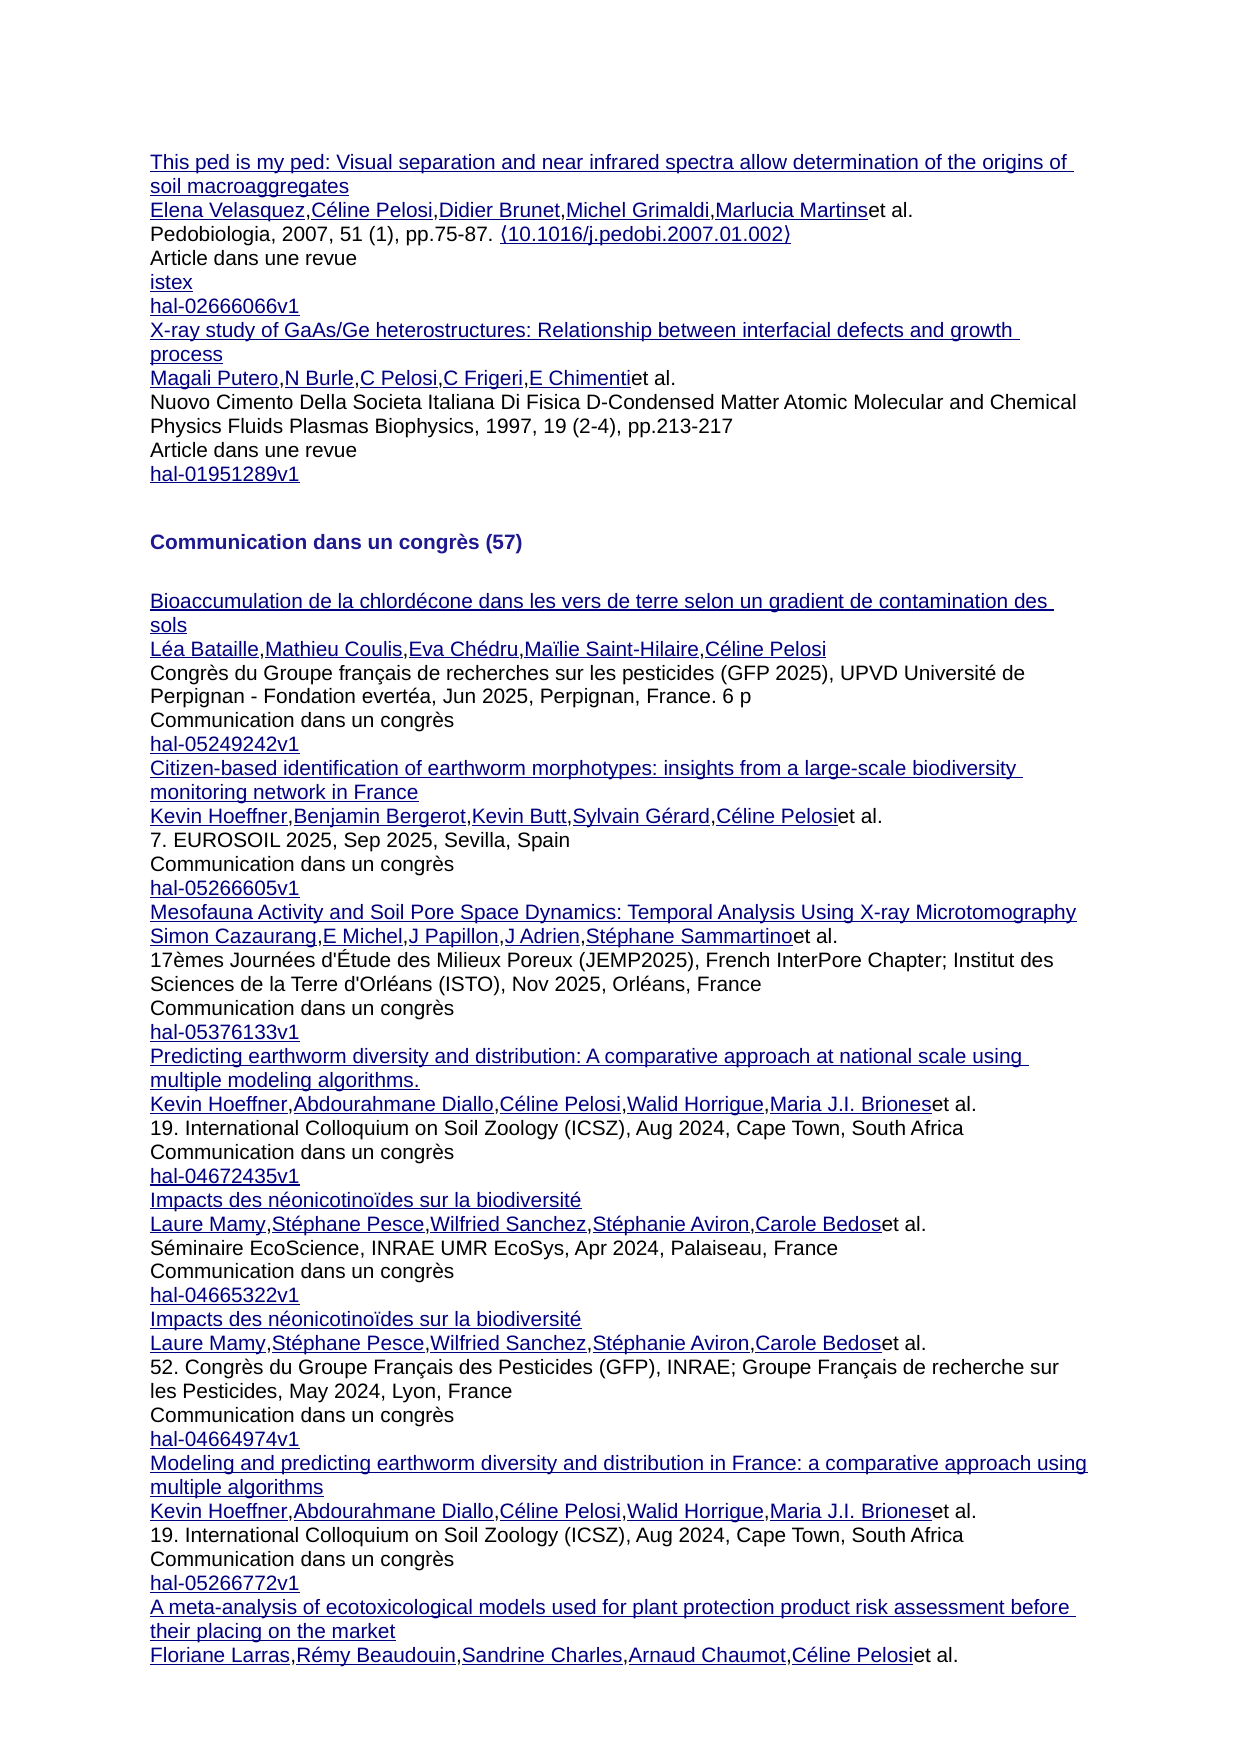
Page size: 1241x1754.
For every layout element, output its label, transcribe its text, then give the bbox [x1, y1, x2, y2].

table_cell Mesofauna Activity and Soil Pore Space Dynamics: Temporal Analysis Using X-ray Microtomography Simon Cazaurang,E Michel,J Papillon,J Adrien,Stéphane Sammartinoet al. 17èmes Journées d'Étude des Milieux Poreux (JEMP2025), French InterPore Chapter; Institut des Sciences de la Terre d'Orléans (ISTO), Nov 2025, Orléans, France Communication dans un congrès hal-05376133v1 [150, 900, 1090, 1044]
table_header Bioaccumulation de la chlordécone dans les vers de terre selon un gradient de contamination des sols Léa Bataille,Mathieu Coulis,Eva Chédru,Maïlie Saint-Hilaire,Céline Pelosi Congrès du Groupe français de recherches sur les pesticides (GFP 2025), UPVD Université de Perpignan - Fondation evertéa, Jun 2025, Perpignan, France. 6 p Communication dans un congrès hal-05249242v1 [150, 589, 1090, 756]
table_cell This ped is my ped: Visual separation and near infrared spectra allow determination of the origins of soil macroaggregates Elena Velasquez,Céline Pelosi,Didier Brunet,Michel Grimaldi,Marlucia Martinset al. Pedobiologia, 2007, 51 (1), pp.75-87. ⟨10.1016/j.pedobi.2007.01.002⟩ Article dans une revue istex hal-02666066v1 [150, 150, 1090, 318]
table_cell X-ray study of GaAs/Ge heterostructures: Relationship between interfacial defects and growth process Magali Putero,N Burle,C Pelosi,C Frigeri,E Chimentiet al. Nuovo Cimento Della Societa Italiana Di Fisica D-Condensed Matter Atomic Molecular and Chemical Physics Fluids Plasmas Biophysics, 1997, 19 (2-4), pp.213-217 Article dans une revue hal-01951289v1 [150, 318, 1090, 485]
table_cell Predicting earthworm diversity and distribution: A comparative approach at national scale using multiple modeling algorithms. Kevin Hoeffner,Abdourahmane Diallo,Céline Pelosi,Walid Horrigue,Maria J.I. Brioneset al. 19. International Colloquium on Soil Zoology (ICSZ), Aug 2024, Cape Town, South Africa Communication dans un congrès hal-04672435v1 [150, 1044, 1090, 1187]
table_cell Impacts des néonicotinoïdes sur la biodiversité Laure Mamy,Stéphane Pesce,Wilfried Sanchez,Stéphanie Aviron,Carole Bedoset al. 52. Congrès du Groupe Français des Pesticides (GFP), INRAE; Groupe Français de recherche sur les Pesticides, May 2024, Lyon, France Communication dans un congrès hal-04664974v1 [150, 1307, 1090, 1451]
table_cell Impacts des néonicotinoïdes sur la biodiversité Laure Mamy,Stéphane Pesce,Wilfried Sanchez,Stéphanie Aviron,Carole Bedoset al. Séminaire EcoScience, INRAE UMR EcoSys, Apr 2024, Palaiseau, France Communication dans un congrès hal-04665322v1 [150, 1188, 1090, 1307]
table_cell Modeling and predicting earthworm diversity and distribution in France: a comparative approach using multiple algorithms Kevin Hoeffner,Abdourahmane Diallo,Céline Pelosi,Walid Horrigue,Maria J.I. Brioneset al. 19. International Colloquium on Soil Zoology (ICSZ), Aug 2024, Cape Town, South Africa Communication dans un congrès hal-05266772v1 [150, 1451, 1090, 1595]
subtitle Communication dans un congrès (57) [150, 530, 1090, 554]
table_cell Citizen-based identification of earthworm morphotypes: insights from a large-scale biodiversity monitoring network in France Kevin Hoeffner,Benjamin Bergerot,Kevin Butt,Sylvain Gérard,Céline Pelosiet al. 7. EUROSOIL 2025, Sep 2025, Sevilla, Spain Communication dans un congrès hal-05266605v1 [150, 756, 1090, 900]
table_cell A meta-analysis of ecotoxicological models used for plant protection product risk assessment before their placing on the market Floriane Larras,Rémy Beaudouin,Sandrine Charles,Arnaud Chaumot,Céline Pelosiet al. [150, 1595, 1090, 1667]
